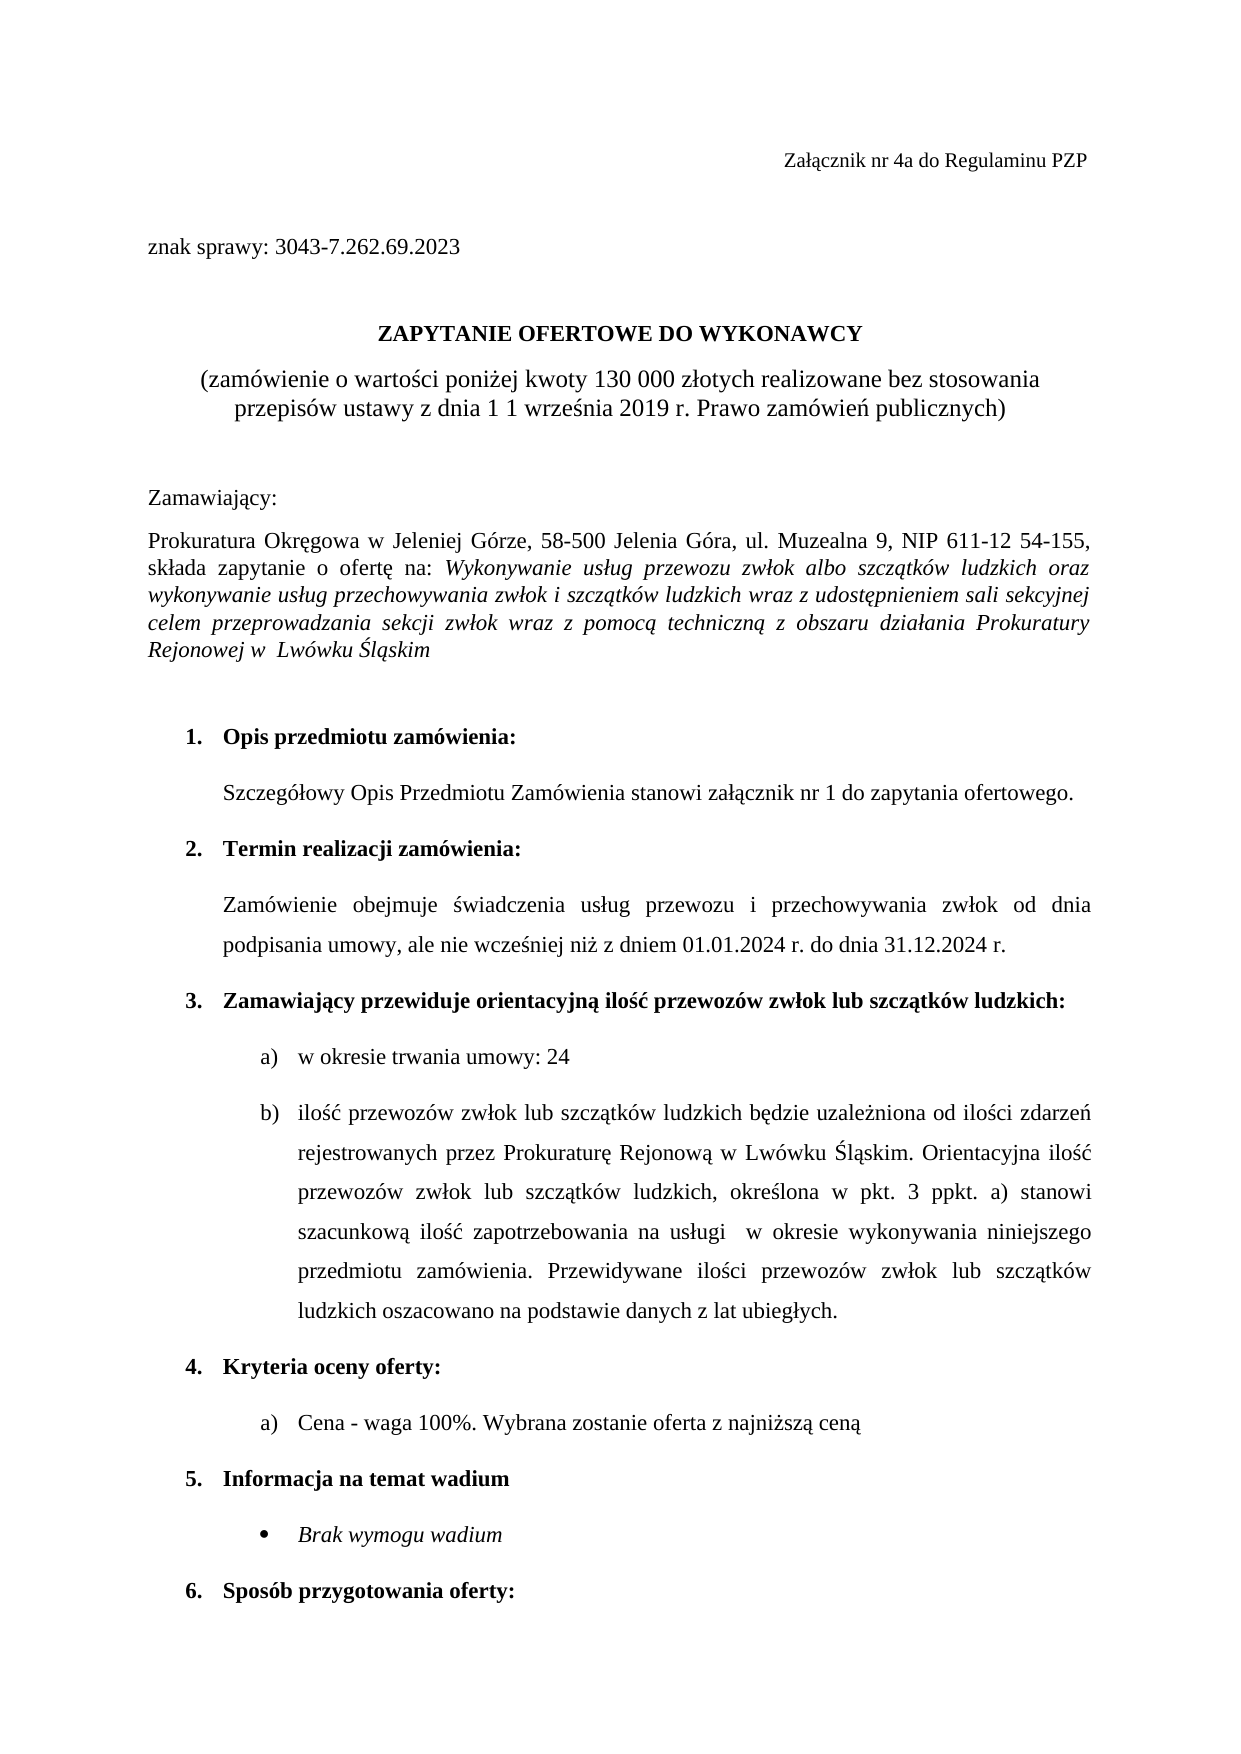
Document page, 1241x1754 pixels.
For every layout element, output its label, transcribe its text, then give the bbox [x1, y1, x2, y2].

list Zamawiający przewiduje orientacyjną ilość przewozów zwłok lub szczątków ludzkich: [185, 987, 1093, 1013]
list Informacja na temat wadium [185, 1465, 1093, 1492]
list Brak wymogu wadium [260, 1521, 1093, 1548]
list Szczegółowy Opis Przedmiotu Zamówienia stanowi załącznik nr 1 do zapytania ofertowego. [223, 779, 1093, 806]
list Zamówienie obejmuje świadczenia usług przewozu i przechowywania zwłok od dnia podpisania umowy, ale nie wcześniej niż z dniem 01.01.2024 r. do dnia 31.12.2024 r. [223, 892, 1093, 957]
list ilość przewozów zwłok lub szczątków ludzkich będzie uzależniona od ilości zdarzeń rejestrowanych przez Prokuraturę Rejonową w Lwówku Śląskim. Orientacyjna ilość przewozów zwłok lub szczątków ludzkich, określona w pkt. 3 ppkt. a) stanowi szacunkową ilość zapotrzebowania na usługi w okresie wykonywania niniejszego przedmiotu zamówienia. Przewidywane ilości przewozów zwłok lub szczątków ludzkich oszacowano na podstawie danych z lat ubiegłych. [260, 1099, 1093, 1323]
text ZAPYTANIE OFERTOWE DO WYKONAWCY [148, 320, 1093, 347]
list Termin realizacji zamówienia: [185, 835, 1093, 862]
text (zamówienie o wartości poniżej kwoty 130 000 złotych realizowane bez stosowania przepisów ustawy z dnia 1 1 września 2019 r. Prawo zamówień publicznych) [148, 364, 1093, 422]
list Opis przedmiotu zamówienia: [185, 723, 1093, 749]
text Zamawiający: [148, 483, 1093, 510]
text Prokuratura Okręgowa w Jeleniej Górze, 58-500 Jelenia Góra, ul. Muzealna 9, NIP 611-12 54-155, składa zapytanie o ofertę na: Wykonywanie usług przewozu zwłok albo szczątków ludzkich oraz wykonywanie usług przechowywania zwłok i szczątków ludzkich wraz z udostępnieniem sali sekcyjnej celem przeprowadzania sekcji zwłok wraz z pomocą techniczną z obszaru działania Prokuratury Rejonowej w Lwówku Śląskim [148, 527, 1093, 662]
text Załącznik nr 4a do Regulaminu PZP [148, 148, 1093, 172]
list w okresie trwania umowy: 24 [260, 1043, 1093, 1070]
text znak sprawy: 3043-7.262.69.2023 [148, 233, 1093, 259]
list Sposób przygotowania oferty: [185, 1578, 1093, 1604]
list Cena - waga 100%. Wybrana zostanie oferta z najniższą ceną [260, 1409, 1093, 1436]
list Kryteria oceny oferty: [185, 1353, 1093, 1379]
